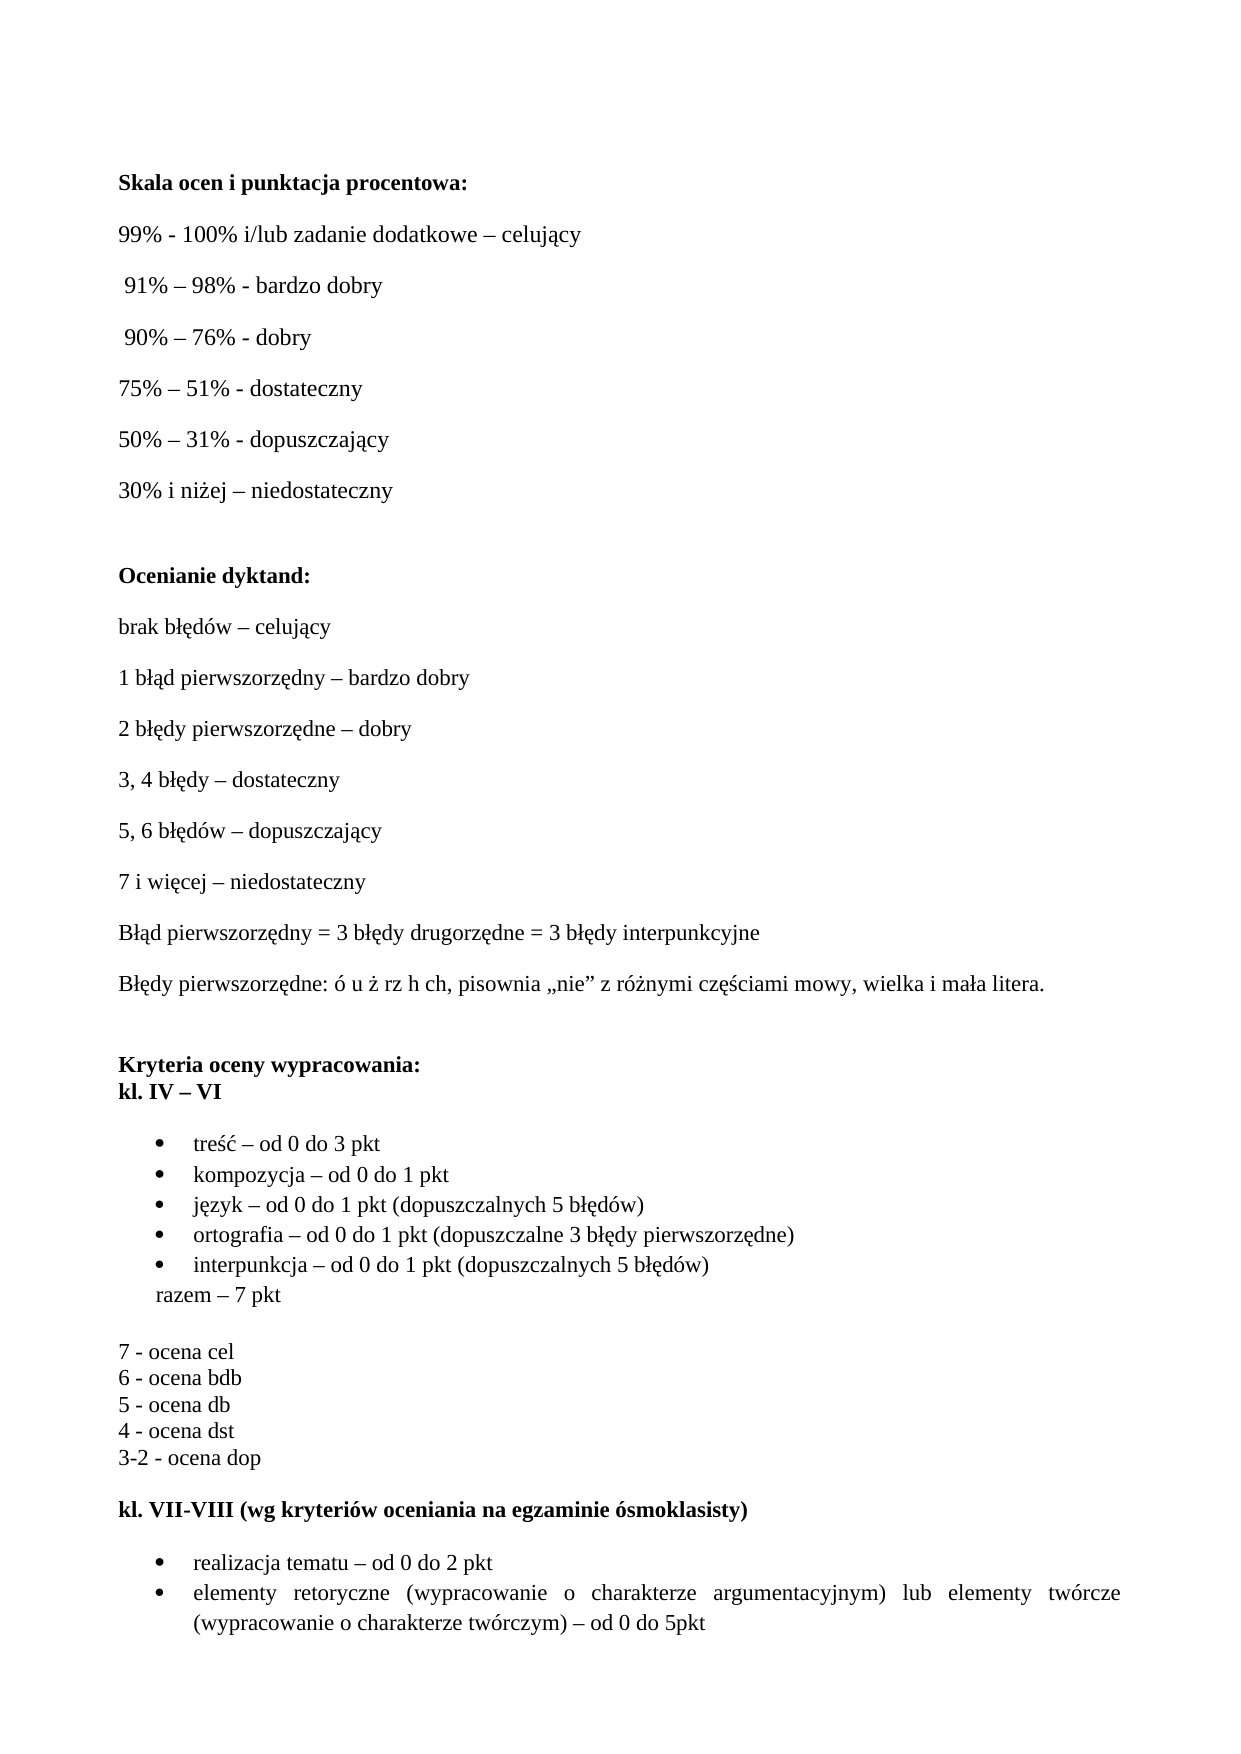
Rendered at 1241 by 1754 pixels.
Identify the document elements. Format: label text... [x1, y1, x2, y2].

list interpunkcja – od 0 do 1 pkt (dopuszczalnych 5 błędów) [156, 1251, 1122, 1278]
text 2 błędy pierwszorzędne – dobry [118, 715, 1122, 741]
text kl. IV – VI [118, 1078, 1122, 1104]
text 3-2 - ocena dop [118, 1443, 1122, 1470]
text Ocenianie dyktand: [118, 562, 1122, 588]
list język – od 0 do 1 pkt (dopuszczalnych 5 błędów) [156, 1191, 1122, 1217]
text kl. VII-VIII (wg kryteriów oceniania na egzaminie ósmoklasisty) [118, 1496, 1122, 1523]
text brak błędów – celujący [118, 613, 1122, 639]
text 5 - ocena db [118, 1391, 1122, 1417]
text 7 i więcej – niedostateczny [118, 868, 1122, 894]
text razem – 7 pkt [118, 1282, 1122, 1308]
list realizacja tematu – od 0 do 2 pkt [156, 1549, 1122, 1575]
text 30% i niżej – niedostateczny [118, 476, 1122, 504]
text Skala ocen i punktacja procentowa: [118, 169, 1122, 196]
text Błędy pierwszorzędne: ó u ż rz h ch, pisownia „nie” z różnymi częściami mowy, wielka i mała litera. [118, 970, 1122, 1027]
text 6 - ocena bdb [118, 1364, 1122, 1391]
list ortografia – od 0 do 1 pkt (dopuszczalne 3 błędy pierwszorzędne) [156, 1221, 1122, 1247]
text 7 - ocena cel [118, 1338, 1122, 1364]
list kompozycja – od 0 do 1 pkt [156, 1161, 1122, 1187]
text Kryteria oceny wypracowania: [118, 1051, 1122, 1078]
list treść – od 0 do 3 pkt [156, 1131, 1122, 1157]
text 99% - 100% i/lub zadanie dodatkowe – celujący [118, 220, 1122, 248]
list elementy retoryczne (wypracowanie o charakterze argumentacyjnym) lub elementy twórcze (wypracowanie o charakterze twórczym) – od 0 do 5pkt [156, 1579, 1122, 1636]
text Błąd pierwszorzędny = 3 błędy drugorzędne = 3 błędy interpunkcyjne [118, 919, 1122, 946]
text 50% – 31% - dopuszczający [118, 425, 1122, 453]
text 1 błąd pierwszorzędny – bardzo dobry [118, 664, 1122, 690]
text 3, 4 błędy – dostateczny [118, 766, 1122, 792]
text 4 - ocena dst [118, 1417, 1122, 1443]
text 91% – 98% - bardzo dobry [118, 271, 1122, 299]
text 90% – 76% - dobry [118, 323, 1122, 350]
text 75% – 51% - dostateczny [118, 374, 1122, 402]
text 5, 6 błędów – dopuszczający [118, 817, 1122, 843]
